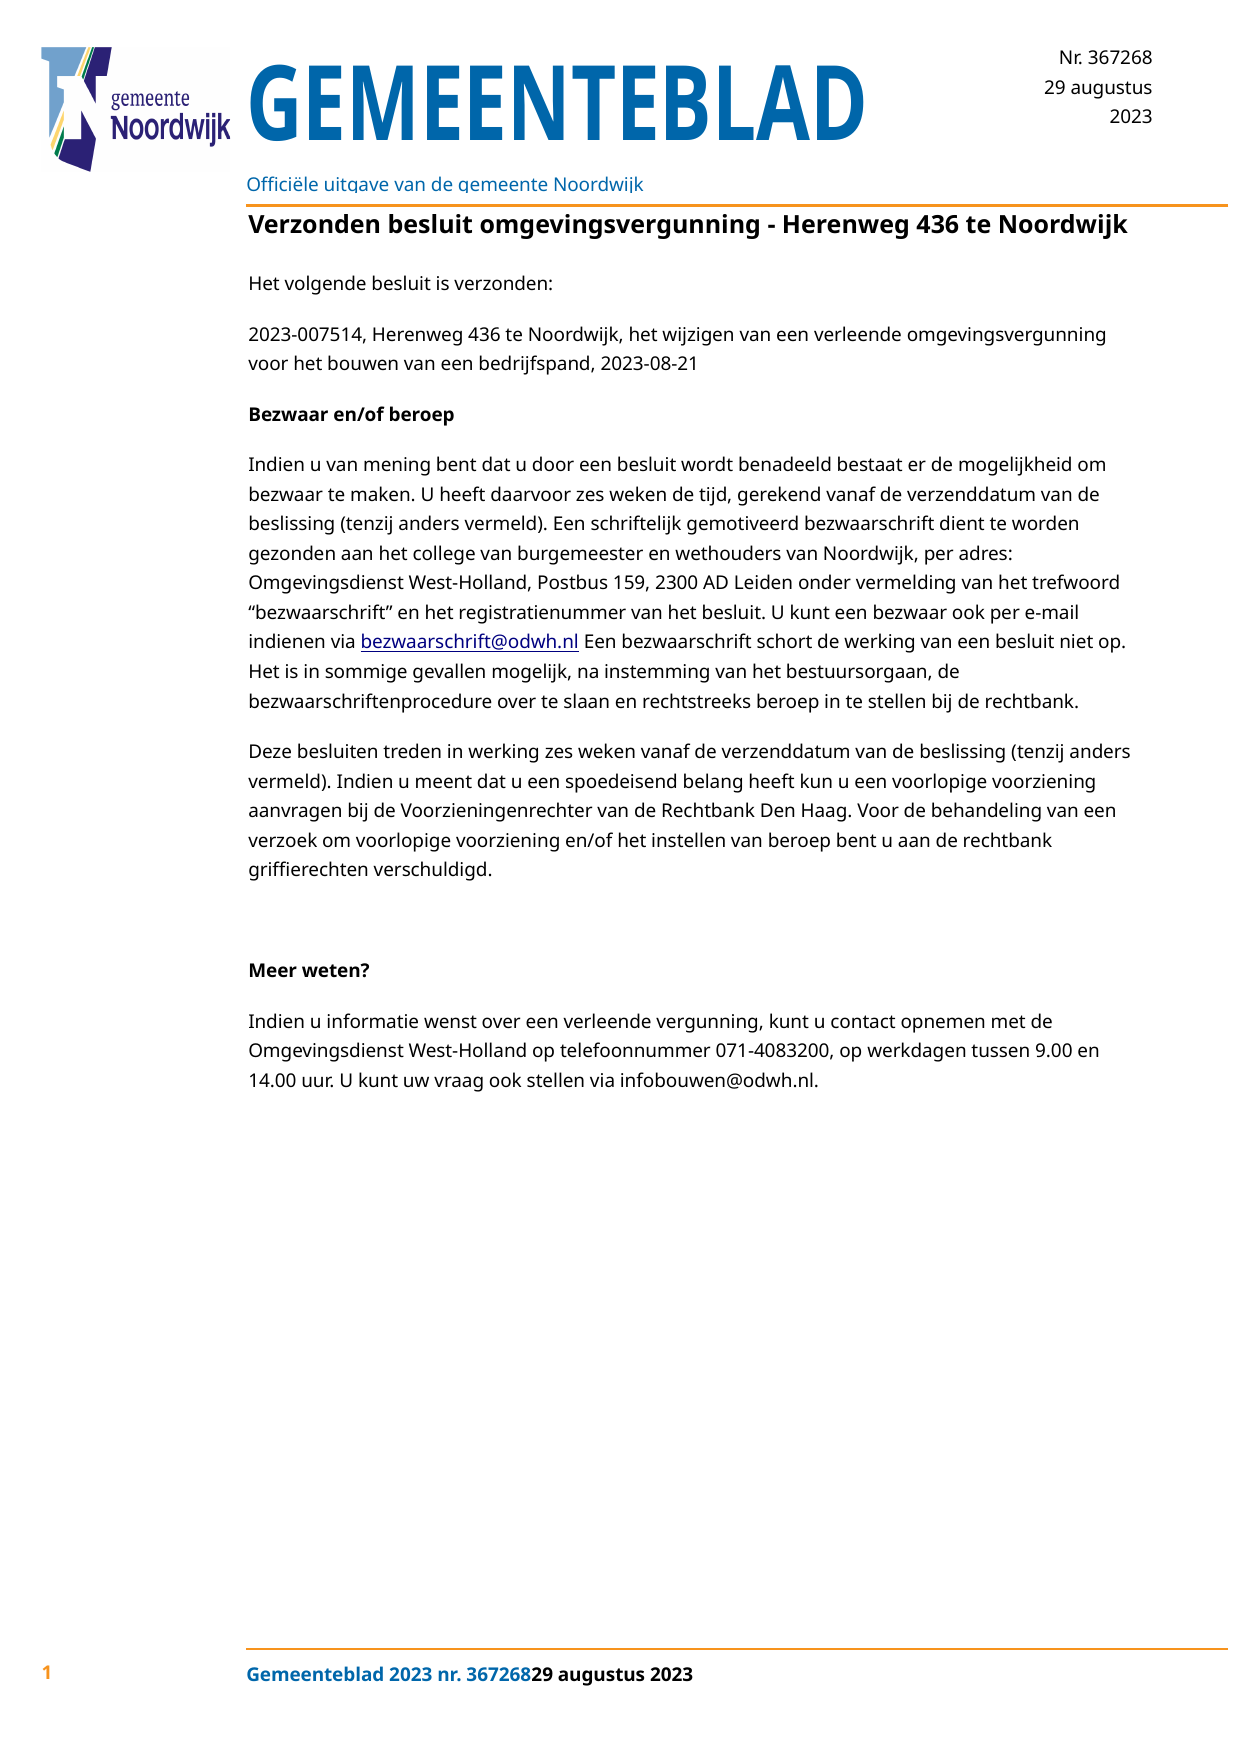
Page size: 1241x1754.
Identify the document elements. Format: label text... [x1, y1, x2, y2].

text Meer weten? [248, 957, 1152, 983]
text Het volgende besluit is verzonden: [248, 270, 1152, 296]
text Verzonden besluit omgevingsvergunning - Herenweg 436 te Noordwijk [248, 207, 1152, 241]
picture [41, 47, 231, 172]
text Deze besluiten treden in werking zes weken vanaf de verzenddatum van de beslissing (tenzij anders vermeld). Indien u meent dat u een spoedeisend belang heeft kun u een voorlopige voorziening aanvragen bij de Voorzieningenrechter van de Rechtbank Den Haag. Voor de behandeling van een verzoek om voorlopige voorziening en/of het instellen van beroep bent u aan de rechtbank griffierechten verschuldigd. [248, 738, 1152, 882]
text 2023-007514, Herenweg 436 te Noordwijk, het wijzigen van een verleende omgevingsvergunning voor het bouwen van een bedrijfspand, 2023-08-21 [248, 321, 1152, 376]
text Bezwaar en/of beroep [248, 401, 1152, 426]
text Indien u informatie wenst over een verleende vergunning, kunt u contact opnemen met de Omgevingsdienst West-Holland op telefoonnummer 071-4083200, op werkdagen tussen 9.00 en 14.00 uur. U kunt uw vraag ook stellen via infobouwen@odwh.nl. [248, 1008, 1152, 1093]
text Indien u van mening bent dat u door een besluit wordt benadeeld bestaat er de mogelijkheid om bezwaar te maken. U heeft daarvoor zes weken de tijd, gerekend vanaf de verzenddatum van de beslissing (tenzij anders vermeld). Een schriftelijk gemotiveerd bezwaarschrift dient te worden gezonden aan het college van burgemeester en wethouders van Noordwijk, per adres: Omgevingsdienst West-Holland, Postbus 159, 2300 AD Leiden onder vermelding van het trefwoord “bezwaarschrift” en het registratienummer van het besluit. U kunt een bezwaar ook per e-mail indienen via bezwaarschrift@odwh.nl Een bezwaarschrift schort de werking van een besluit niet op. Het is in sommige gevallen mogelijk, na instemming van het bestuursorgaan, de bezwaarschriftenprocedure over te slaan en rechtstreeks beroep in te stellen bij de rechtbank. [248, 451, 1152, 713]
